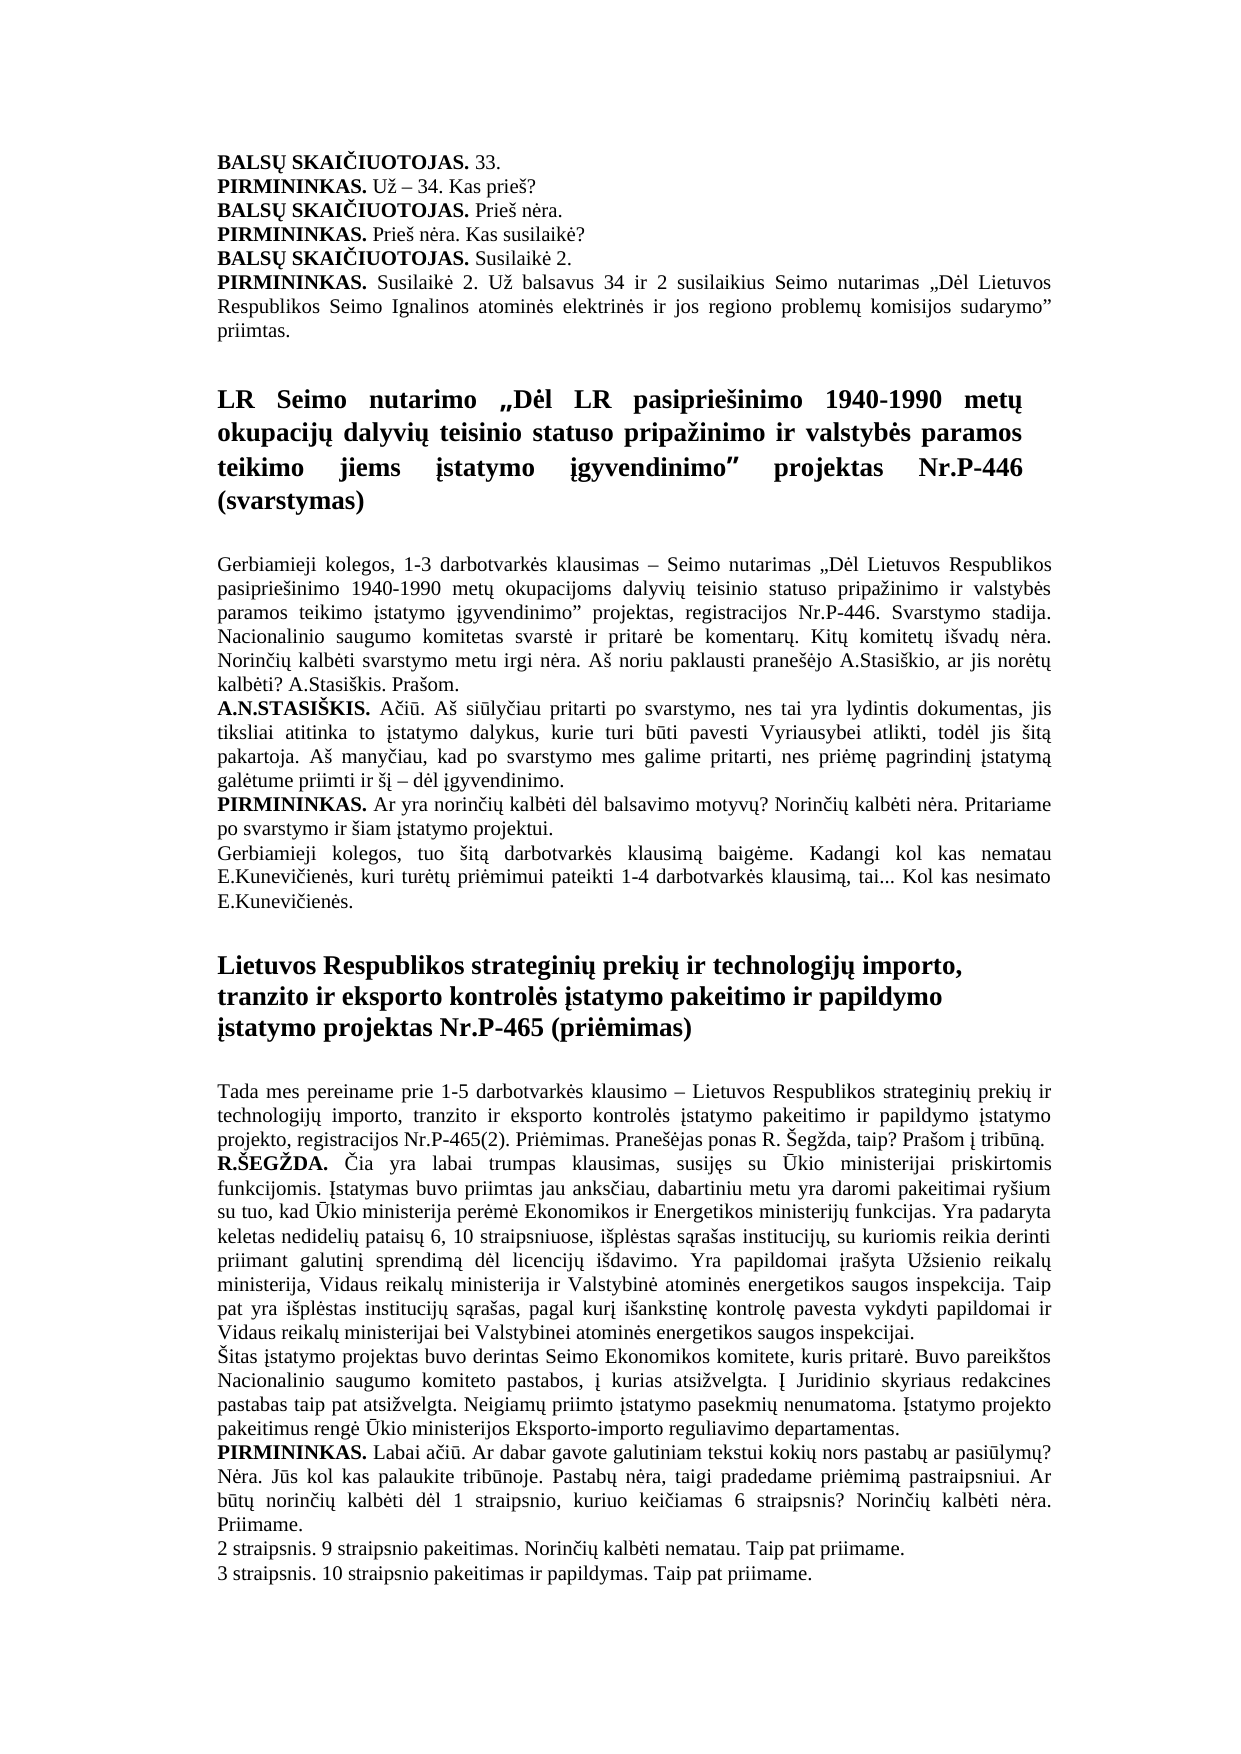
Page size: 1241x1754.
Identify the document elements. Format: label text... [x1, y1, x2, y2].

text 3 straipsnis. 10 straipsnio pakeitimas ir papildymas. Taip pat priimame. [217, 1560, 1053, 1584]
text R.ŠEGŽDA. Čia yra labai trumpas klausimas, susijęs su Ūkio ministerijai priskirtomis funkcijomis. Įstatymas buvo priimtas jau anksčiau, dabartiniu metu yra daromi pakeitimai ryšium su tuo, kad Ūkio ministerija perėmė Ekonomikos ir Energetikos ministerijų funkcijas. Yra padaryta keletas nedidelių pataisų 6, 10 straipsniuose, išplėstas sąrašas institucijų, su kuriomis reikia derinti priimant galutinį sprendimą dėl licencijų išdavimo. Yra papildomai įrašyta Užsienio reikalų ministerija, Vidaus reikalų ministerija ir Valstybinė atominės energetikos saugos inspekcija. Taip pat yra išplėstas institucijų sąrašas, pagal kurį išankstinę kontrolę pavesta vykdyti papildomai ir Vidaus reikalų ministerijai bei Valstybinei atominės energetikos saugos inspekcijai. [217, 1151, 1053, 1344]
text PIRMININKAS. Ar yra norinčių kalbėti dėl balsavimo motyvų? Norinčių kalbėti nėra. Pritariame po svarstymo ir šiam įstatymo projektui. [217, 792, 1053, 840]
text Gerbiamieji kolegos, tuo šitą darbotvarkės klausimą baigėme. Kadangi kol kas nematau E.Kunevičienės, kuri turėtų priėmimui pateikti 1-4 darbotvarkės klausimą, tai... Kol kas nesimato E.Kunevičienės. [217, 840, 1053, 913]
text Šitas įstatymo projektas buvo derintas Seimo Ekonomikos komitete, kuris pritarė. Buvo pareikštos Nacionalinio saugumo komiteto pastabos, į kurias atsižvelgta. Į Juridinio skyriaus redakcines pastabas taip pat atsižvelgta. Neigiamų priimto įstatymo pasekmių nenumatoma. Įstatymo projekto pakeitimus rengė Ūkio ministerijos Eksporto-importo reguliavimo departamentas. [217, 1344, 1053, 1440]
text PIRMININKAS. Prieš nėra. Kas susilaikė? [217, 222, 1053, 246]
text BALSŲ SKAIČIUOTOJAS. Susilaikė 2. [217, 246, 1053, 270]
text Tada mes pereiname prie 1-5 darbotvarkės klausimo – Lietuvos Respublikos strateginių prekių ir technologijų importo, tranzito ir eksporto kontrolės įstatymo pakeitimo ir papildymo įstatymo projekto, registracijos Nr.P-465(2). Priėmimas. Pranešėjas ponas R. Šegžda, taip? Prašom į tribūną. [217, 1079, 1053, 1151]
text Lietuvos Respublikos strateginių prekių ir technologijų importo, tranzito ir eksporto kontrolės įstatymo pakeitimo ir papildymo įstatymo projektas Nr.P-465 (priėmimas) [217, 949, 1023, 1043]
text A.N.STASIŠKIS. Ačiū. Aš siūlyčiau pritarti po svarstymo, nes tai yra lydintis dokumentas, jis tiksliai atitinka to įstatymo dalykus, kurie turi būti pavesti Vyriausybei atlikti, todėl jis šitą pakartoja. Aš manyčiau, kad po svarstymo mes galime pritarti, nes priėmę pagrindinį įstatymą galėtume priimti ir šį – dėl įgyvendinimo. [217, 696, 1053, 792]
text PIRMININKAS. Susilaikė 2. Už balsavus 34 ir 2 susilaikius Seimo nutarimas „Dėl Lietuvos Respublikos Seimo Ignalinos atominės elektrinės ir jos regiono problemų komisijos sudarymo” priimtas. [217, 270, 1053, 342]
text LR Seimo nutarimo „Dėl LR pasipriešinimo 1940-1990 metų okupacijų dalyvių teisinio statuso pripažinimo ir valstybės paramos teikimo jiems įstatymo įgyvendinimo” projektas Nr.P-446 (svarstymas) [217, 379, 1023, 515]
text PIRMININKAS. Už – 34. Kas prieš? [217, 174, 1053, 198]
text Gerbiamieji kolegos, 1-3 darbotvarkės klausimas – Seimo nutarimas „Dėl Lietuvos Respublikos pasipriešinimo 1940-1990 metų okupacijoms dalyvių teisinio statuso pripažinimo ir valstybės paramos teikimo įstatymo įgyvendinimo” projektas, registracijos Nr.P-446. Svarstymo stadija. Nacionalinio saugumo komitetas svarstė ir pritarė be komentarų. Kitų komitetų išvadų nėra. Norinčių kalbėti svarstymo metu irgi nėra. Aš noriu paklausti pranešėjo A.Stasiškio, ar jis norėtų kalbėti? A.Stasiškis. Prašom. [217, 552, 1053, 696]
text 2 straipsnis. 9 straipsnio pakeitimas. Norinčių kalbėti nematau. Taip pat priimame. [217, 1536, 1053, 1560]
text BALSŲ SKAIČIUOTOJAS. 33. [217, 150, 1053, 174]
text PIRMININKAS. Labai ačiū. Ar dabar gavote galutiniam tekstui kokių nors pastabų ar pasiūlymų? Nėra. Jūs kol kas palaukite tribūnoje. Pastabų nėra, taigi pradedame priėmimą pastraipsniui. Ar būtų norinčių kalbėti dėl 1 straipsnio, kuriuo keičiamas 6 straipsnis? Norinčių kalbėti nėra. Priimame. [217, 1440, 1053, 1536]
text BALSŲ SKAIČIUOTOJAS. Prieš nėra. [217, 198, 1053, 222]
